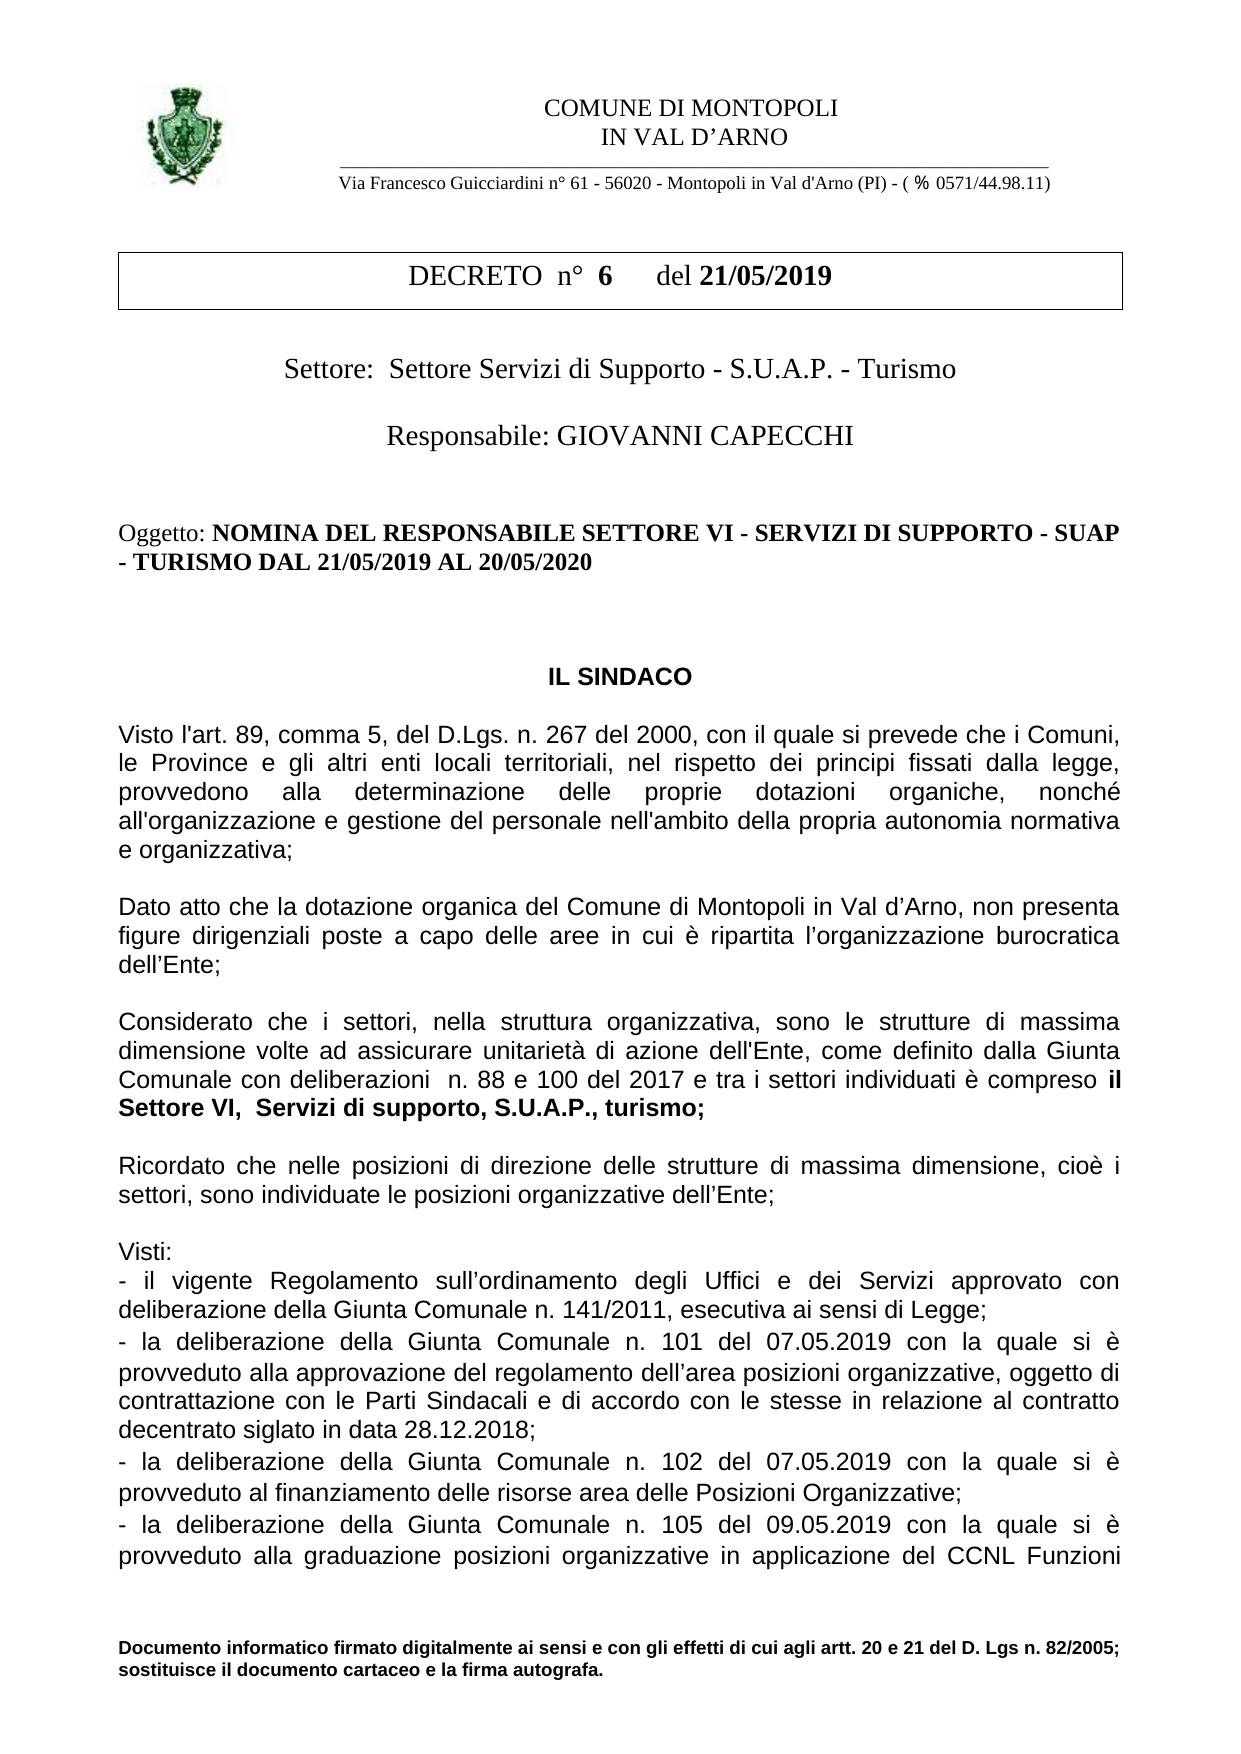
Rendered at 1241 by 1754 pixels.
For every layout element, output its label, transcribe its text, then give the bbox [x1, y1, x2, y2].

text Ricordato che nelle posizioni di direzione delle strutture di massima dimensione, cioè i settori, sono individuate le posizioni organizzative dell’Ente; [118, 1151, 1122, 1208]
table_header [118, 74, 266, 189]
text Oggetto: NOMINA DEL RESPONSABILE SETTORE VI - SERVIZI DI SUPPORTO - SUAP - TURISMO DAL 21/05/2019 AL 20/05/2020 [118, 518, 1122, 576]
text Dato atto che la dotazione organica del Comune di Montopoli in Val d’Arno, non presenta figure dirigenziali poste a capo delle aree in cui è ripartita l’organizzazione burocratica dell’Ente; [118, 892, 1122, 978]
text Visto l'art. 89, comma 5, del D.Lgs. n. 267 del 2000, con il quale si prevede che i Comuni, le Province e gli altri enti locali territoriali, nel rispetto dei principi fissati dalla legge, provvedono alla determinazione delle proprie dotazioni organiche, nonché all'organizzazione e gestione del personale nell'ambito della propria autonomia normativa e organizzativa; [118, 720, 1122, 863]
table_header COMUNE DI MONTOPOLI IN VAL D’ARNO _____________________________________________________________________________________ Via Francesco Guicciardini n° 61 - 56020 - Montopoli in Val d'Arno (PI) - ( % 0571/44.98.11) [266, 74, 1122, 218]
text IL SINDACO [118, 662, 1122, 691]
text Settore: Settore Servizi di Supporto - S.U.A.P. - Turismo [118, 351, 1122, 384]
list la deliberazione della Giunta Comunale n. 101 del 07.05.2019 con la quale si è provveduto alla approvazione del regolamento dell’area posizioni organizzative, oggetto di contrattazione con le Parti Sindacali e di accordo con le stesse in relazione al contratto decentrato siglato in data 28.12.2018; [118, 1323, 1122, 1444]
text Considerato che i settori, nella struttura organizzativa, sono le strutture di massima dimensione volte ad assicurare unitarietà di azione dell'Ente, come definito dalla Giunta Comunale con deliberazioni n. 88 e 100 del 2017 e tra i settori individuati è compreso il Settore VI, Servizi di supporto, S.U.A.P., turismo; [118, 1007, 1122, 1122]
list la deliberazione della Giunta Comunale n. 105 del 09.05.2019 con la quale si è provveduto alla graduazione posizioni organizzative in applicazione del CCNL Funzioni [118, 1507, 1122, 1569]
table_header DECRETO n° 6 del 21/05/2019 [119, 253, 1122, 309]
list la deliberazione della Giunta Comunale n. 102 del 07.05.2019 con la quale si è provveduto al finanziamento delle risorse area delle Posizioni Organizzative; [118, 1444, 1122, 1507]
text Responsabile: GIOVANNI CAPECCHI [118, 418, 1122, 451]
picture [136, 83, 242, 190]
text - il vigente Regolamento sull’ordinamento degli Uffici e dei Servizi approvato con deliberazione della Giunta Comunale n. 141/2011, esecutiva ai sensi di Legge; [118, 1266, 1122, 1323]
table_header [118, 190, 266, 218]
text Visti: [118, 1237, 1122, 1266]
